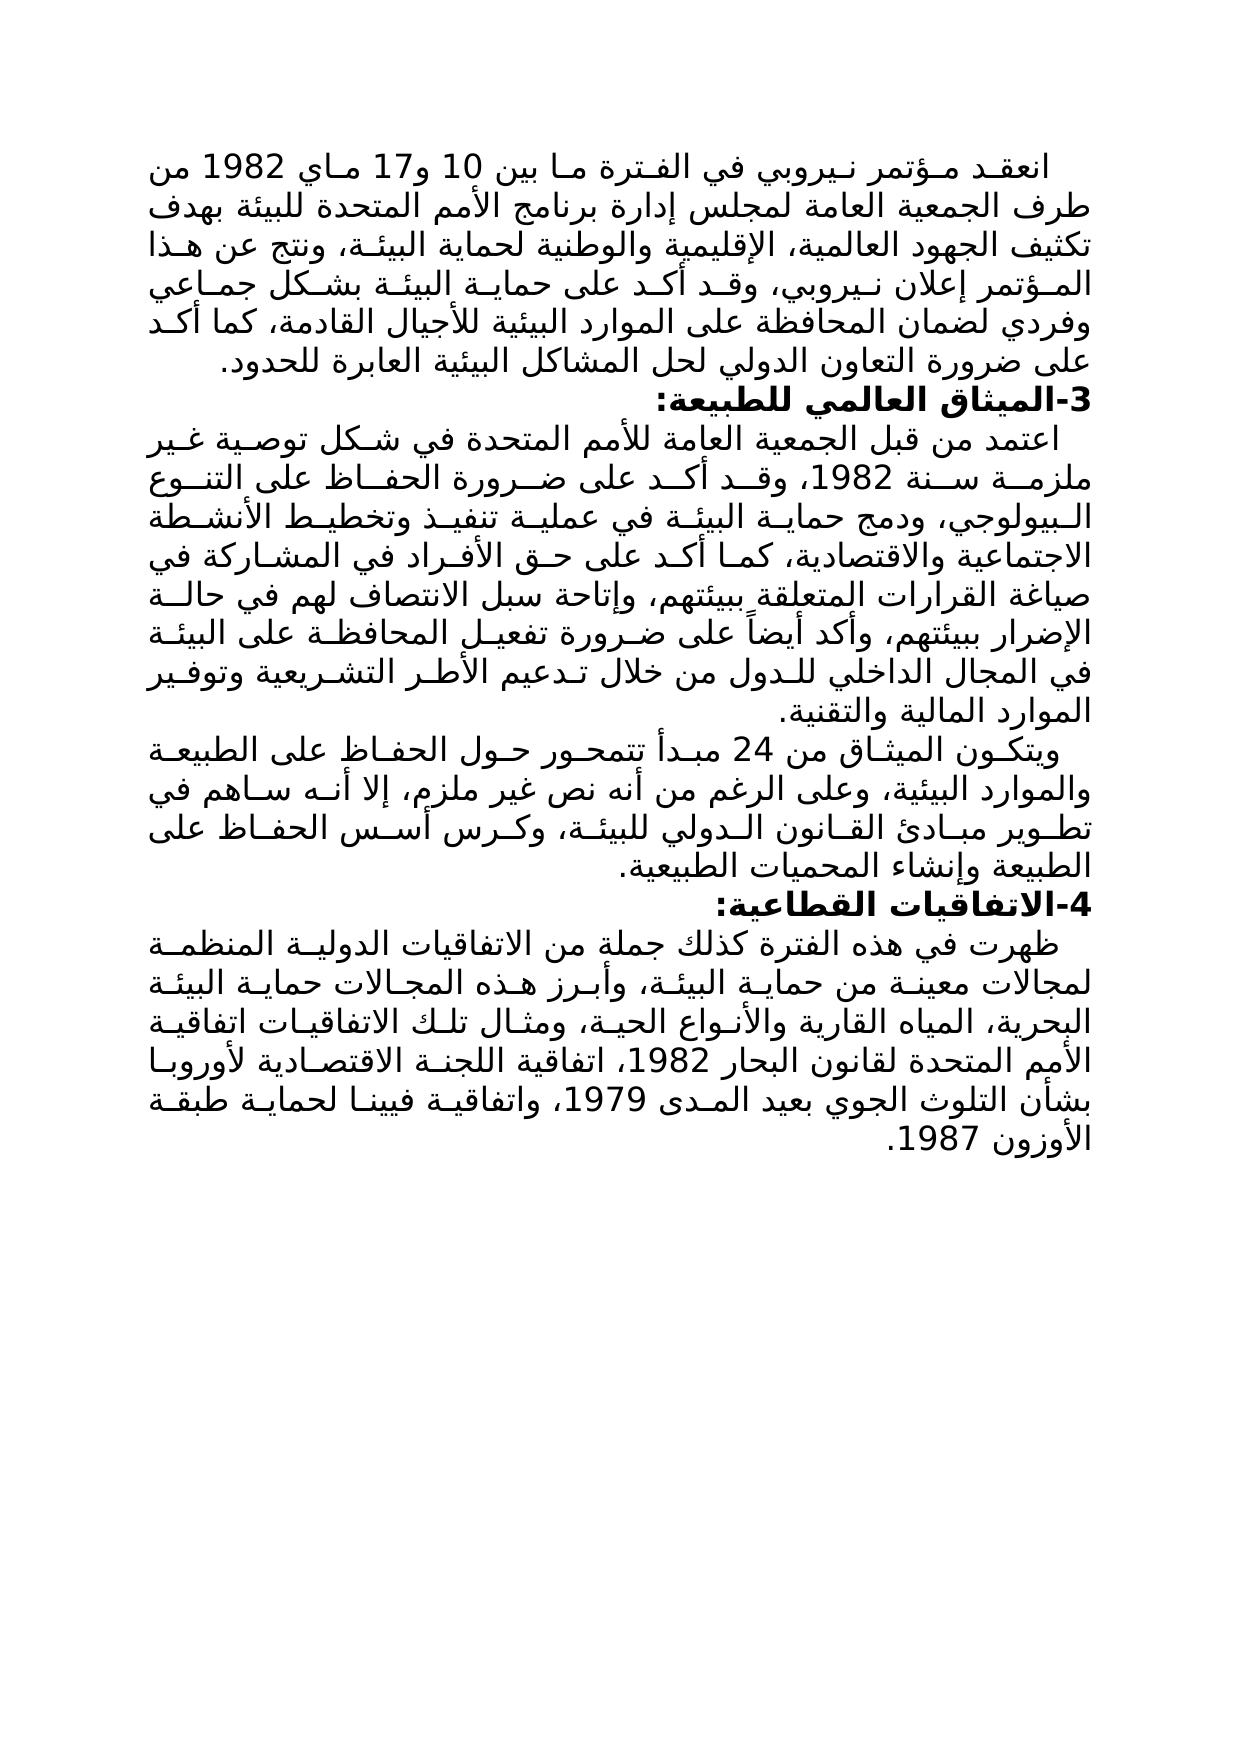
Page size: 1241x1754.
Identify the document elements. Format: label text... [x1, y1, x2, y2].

text انعقد مؤتمر نيروبي في الفترة ما بين 10 و17 ماي 1982 من طرف الجمعية العامة لمجلس إدارة برنامج الأمم المتحدة للبيئة بهدف تكثيف الجهود العالمية، الإقليمية والوطنية لحماية البيئة، ونتج عن هذا المؤتمر إعلان نيروبي، وقد أكد على حماية البيئة بشكل جماعي وفردي لضمان المحافظة على الموارد البيئية للأجيال القادمة، كما أكد على ضرورة التعاون الدولي لحل المشاكل البيئية العابرة للحدود. [148, 148, 1093, 381]
text 4-الاتفاقيات القطاعية: [148, 886, 1093, 925]
text 3-الميثاق العالمي للطبيعة: [148, 381, 1093, 419]
text ظهرت في هذه الفترة كذلك جملة من الاتفاقيات الدولية المنظمة لمجالات معينة من حماية البيئة، وأبرز هذه المجالات حماية البيئة البحرية، المياه القارية والأنواع الحية، ومثال تلك الاتفاقيات اتفاقية الأمم المتحدة لقانون البحار 1982، اتفاقية اللجنة الاقتصادية لأوروبا بشأن التلوث الجوي بعيد المدى 1979، واتفاقية فيينا لحماية طبقة الأوزون 1987. [148, 925, 1093, 1158]
text اعتمد من قبل الجمعية العامة للأمم المتحدة في شكل توصية غير ملزمة سنة 1982، وقد أكد على ضرورة الحفاظ على التنوع البيولوجي، ودمج حماية البيئة في عملية تنفيذ وتخطيط الأنشطة الاجتماعية والاقتصادية، كما أكد على حق الأفراد في المشاركة في صياغة القرارات المتعلقة ببيئتهم، وإتاحة سبل الانتصاف لهم في حالة الإضرار ببيئتهم، وأكد أيضاً على ضرورة تفعيل المحافظة على البيئة في المجال الداخلي للدول من خلال تدعيم الأطر التشريعية وتوفير الموارد المالية والتقنية. [148, 419, 1093, 730]
text ويتكون الميثاق من 24 مبدأ تتمحور حول الحفاظ على الطبيعة والموارد البيئية، وعلى الرغم من أنه نص غير ملزم، إلا أنه ساهم في تطوير مبادئ القانون الدولي للبيئة، وكرس أسس الحفاظ على الطبيعة وإنشاء المحميات الطبيعية. [148, 730, 1093, 886]
